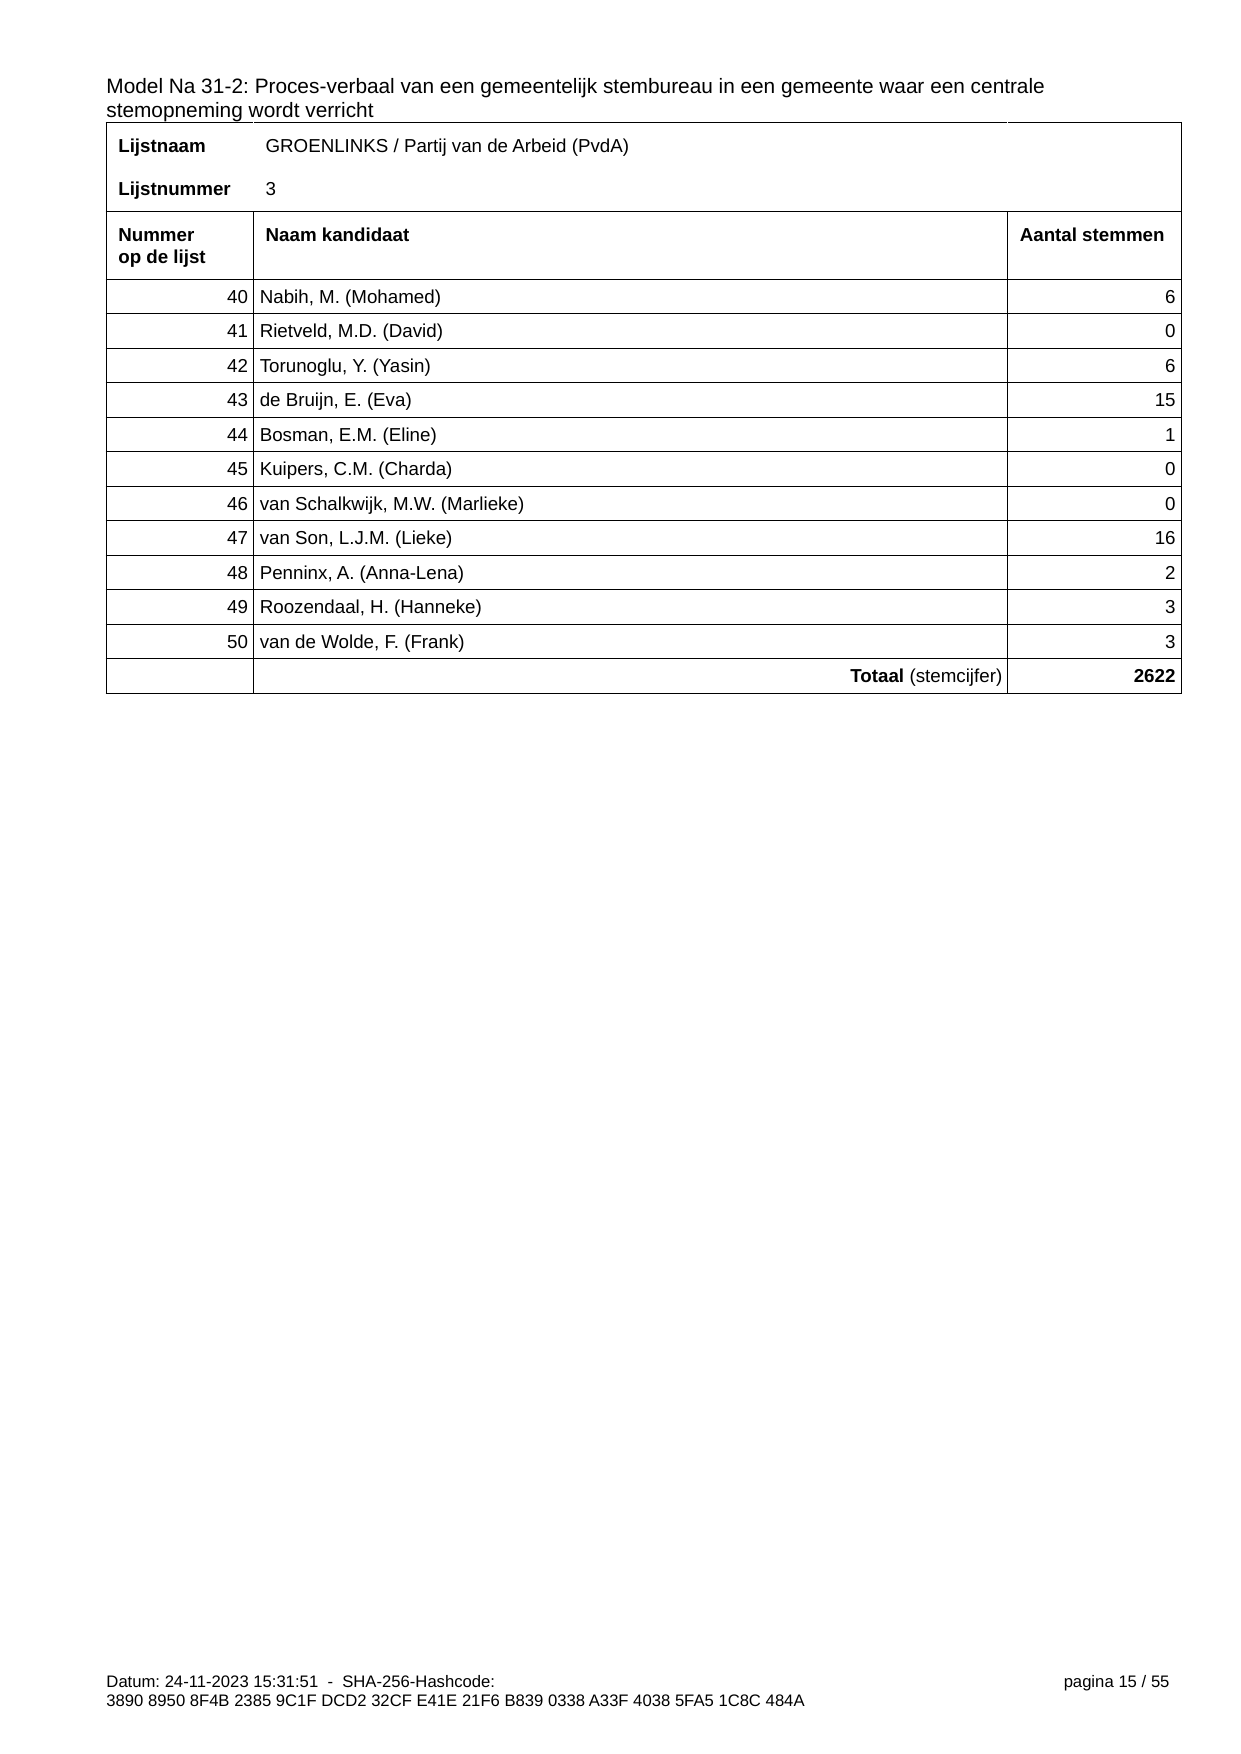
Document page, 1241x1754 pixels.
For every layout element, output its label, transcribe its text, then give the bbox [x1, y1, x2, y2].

table_cell 50 [107, 625, 253, 658]
table_cell 2 [1008, 556, 1181, 589]
table_cell 45 [107, 452, 253, 486]
table_cell 0 [1008, 452, 1181, 486]
table_header GROENLINKS / Partij van de Arbeid (PvdA) 3 [254, 123, 1007, 211]
table_cell 48 [107, 556, 253, 589]
table_cell Aantal stemmen [1008, 212, 1181, 279]
table_header [1008, 123, 1181, 211]
table_cell 6 [1008, 349, 1181, 382]
table_cell 41 [107, 314, 253, 348]
table_cell Rietveld, M.D. (David) [254, 314, 1007, 348]
table_header Lijstnaam Lijstnummer [107, 123, 253, 211]
table_cell 44 [107, 418, 253, 451]
table_cell 47 [107, 521, 253, 554]
table_cell Nummer op de lijst [107, 212, 253, 279]
table_cell 15 [1008, 383, 1181, 417]
table_cell 42 [107, 349, 253, 382]
table_cell 3 [1008, 590, 1181, 623]
table_cell 3 [1008, 625, 1181, 658]
table_cell Torunoglu, Y. (Yasin) [254, 349, 1007, 382]
table_cell Bosman, E.M. (Eline) [254, 418, 1007, 451]
table_cell Kuipers, C.M. (Charda) [254, 452, 1007, 486]
table_cell 2622 [1008, 659, 1181, 692]
table_cell van Schalkwijk, M.W. (Marlieke) [254, 487, 1007, 520]
table_cell Naam kandidaat [254, 212, 1007, 279]
table_cell de Bruijn, E. (Eva) [254, 383, 1007, 417]
table_cell Roozendaal, H. (Hanneke) [254, 590, 1007, 623]
table_cell 6 [1008, 280, 1181, 313]
table_cell Totaal (stemcijfer) [254, 659, 1007, 692]
table_cell van Son, L.J.M. (Lieke) [254, 521, 1007, 554]
table_cell Nabih, M. (Mohamed) [254, 280, 1007, 313]
table_cell 46 [107, 487, 253, 520]
table_cell 43 [107, 383, 253, 417]
table_cell 0 [1008, 487, 1181, 520]
table_cell 40 [107, 280, 253, 313]
table_cell 0 [1008, 314, 1181, 348]
table_cell Penninx, A. (Anna-Lena) [254, 556, 1007, 589]
table_cell 1 [1008, 418, 1181, 451]
table_cell van de Wolde, F. (Frank) [254, 625, 1007, 658]
table_cell 16 [1008, 521, 1181, 554]
table_cell 49 [107, 590, 253, 623]
table_cell [107, 659, 253, 692]
